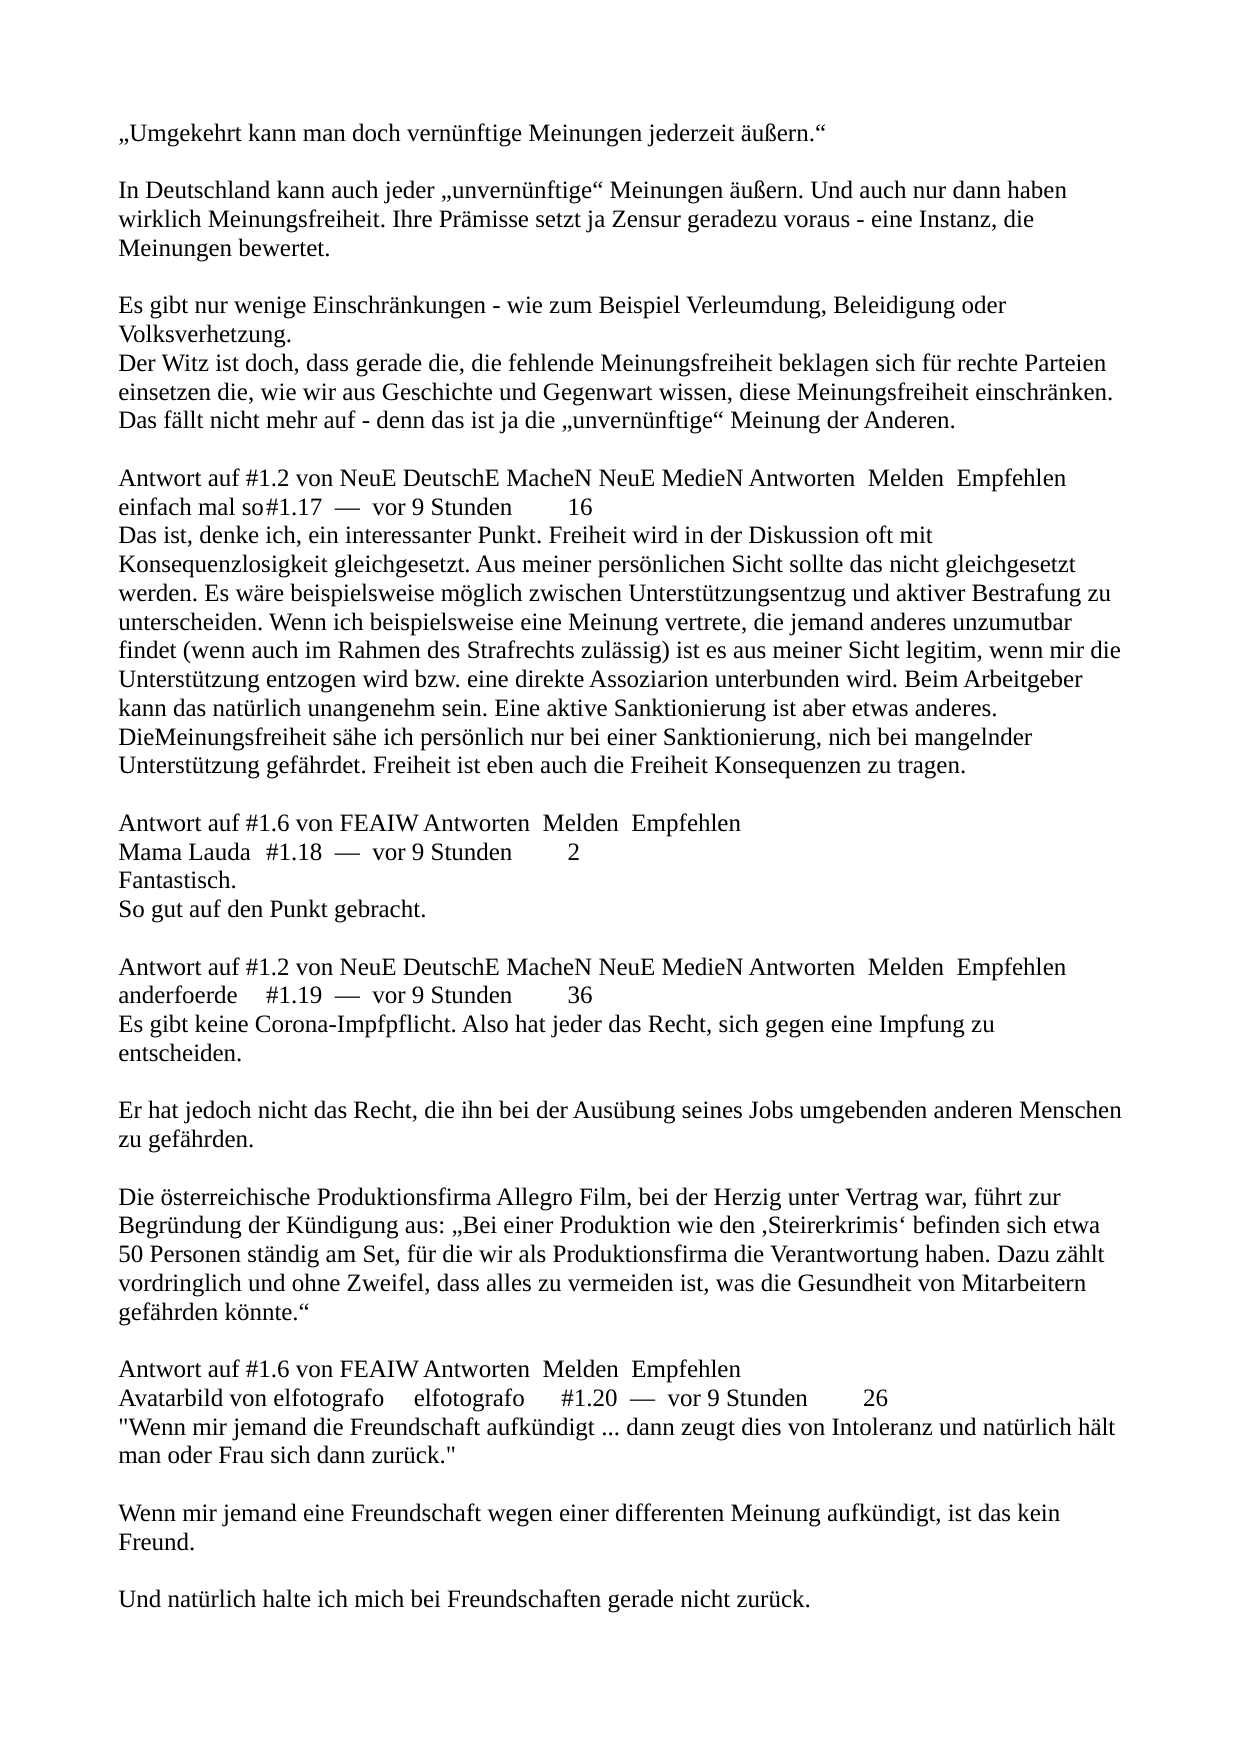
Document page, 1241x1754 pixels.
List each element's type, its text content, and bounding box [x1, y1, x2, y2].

text anderfoerde #1.19 — vor 9 Stunden 36 [118, 981, 1122, 1009]
text In Deutschland kann auch jeder „unvernünftige“ Meinungen äußern. Und auch nur dann haben wirklich Meinungsfreiheit. Ihre Prämisse setzt ja Zensur geradezu voraus - eine Instanz, die Meinungen bewertet. [118, 176, 1122, 262]
text Avatarbild von elfotografo elfotografo #1.20 — vor 9 Stunden 26 [118, 1383, 1122, 1412]
text Die österreichische Produktionsfirma Allegro Film, bei der Herzig unter Vertrag war, führt zur Begründung der Kündigung aus: „Bei einer Produktion wie den ,Steirerkrimis‘ befinden sich etwa 50 Personen ständig am Set, für die wir als Produktionsfirma die Verantwortung haben. Dazu zählt vordringlich und ohne Zweifel, dass alles zu vermeiden ist, was die Gesundheit von Mitarbeitern gefährden könnte.“ [118, 1182, 1122, 1326]
text Antwort auf #1.6 von FEAIW Antworten Melden Empfehlen [118, 808, 1122, 837]
text "Wenn mir jemand die Freundschaft aufkündigt ... dann zeugt dies von Intoleranz und natürlich hält man oder Frau sich dann zurück." [118, 1412, 1122, 1469]
text Wenn mir jemand eine Freundschaft wegen einer differenten Meinung aufkündigt, ist das kein Freund. [118, 1498, 1122, 1556]
text Es gibt nur wenige Einschränkungen - wie zum Beispiel Verleumdung, Beleidigung oder Volksverhetzung. [118, 291, 1122, 348]
text Der Witz ist doch, dass gerade die, die fehlende Meinungsfreiheit beklagen sich für rechte Parteien einsetzen die, wie wir aus Geschichte und Gegenwart wissen, diese Meinungsfreiheit einschränken. Das fällt nicht mehr auf - denn das ist ja die „unvernünftige“ Meinung der Anderen. [118, 348, 1122, 434]
text Es gibt keine Corona-Impfpflicht. Also hat jeder das Recht, sich gegen eine Impfung zu entscheiden. [118, 1009, 1122, 1067]
text Er hat jedoch nicht das Recht, die ihn bei der Ausübung seines Jobs umgebenden anderen Menschen zu gefährden. [118, 1096, 1122, 1153]
text Antwort auf #1.2 von NeuE DeutschE MacheN NeuE MedieN Antworten Melden Empfehlen [118, 463, 1122, 492]
text So gut auf den Punkt gebracht. [118, 894, 1122, 923]
text Mama Lauda #1.18 — vor 9 Stunden 2 [118, 837, 1122, 866]
text Das ist, denke ich, ein interessanter Punkt. Freiheit wird in der Diskussion oft mit Konsequenzlosigkeit gleichgesetzt. Aus meiner persönlichen Sicht sollte das nicht gleichgesetzt werden. Es wäre beispielsweise möglich zwischen Unterstützungsentzug und aktiver Bestrafung zu unterscheiden. Wenn ich beispielsweise eine Meinung vertrete, die jemand anderes unzumutbar findet (wenn auch im Rahmen des Strafrechts zulässig) ist es aus meiner Sicht legitim, wenn mir die Unterstützung entzogen wird bzw. eine direkte Assoziarion unterbunden wird. Beim Arbeitgeber kann das natürlich unangenehm sein. Eine aktive Sanktionierung ist aber etwas anderes. DieMeinungsfreiheit sähe ich persönlich nur bei einer Sanktionierung, nich bei mangelnder Unterstützung gefährdet. Freiheit ist eben auch die Freiheit Konsequenzen zu tragen. [118, 521, 1122, 779]
text Und natürlich halte ich mich bei Freundschaften gerade nicht zurück. [118, 1584, 1122, 1613]
text einfach mal so #1.17 — vor 9 Stunden 16 [118, 492, 1122, 521]
text Fantastisch. [118, 866, 1122, 894]
text „Umgekehrt kann man doch vernünftige Meinungen jederzeit äußern.“ [118, 118, 1122, 147]
text Antwort auf #1.2 von NeuE DeutschE MacheN NeuE MedieN Antworten Melden Empfehlen [118, 952, 1122, 981]
text Antwort auf #1.6 von FEAIW Antworten Melden Empfehlen [118, 1354, 1122, 1383]
